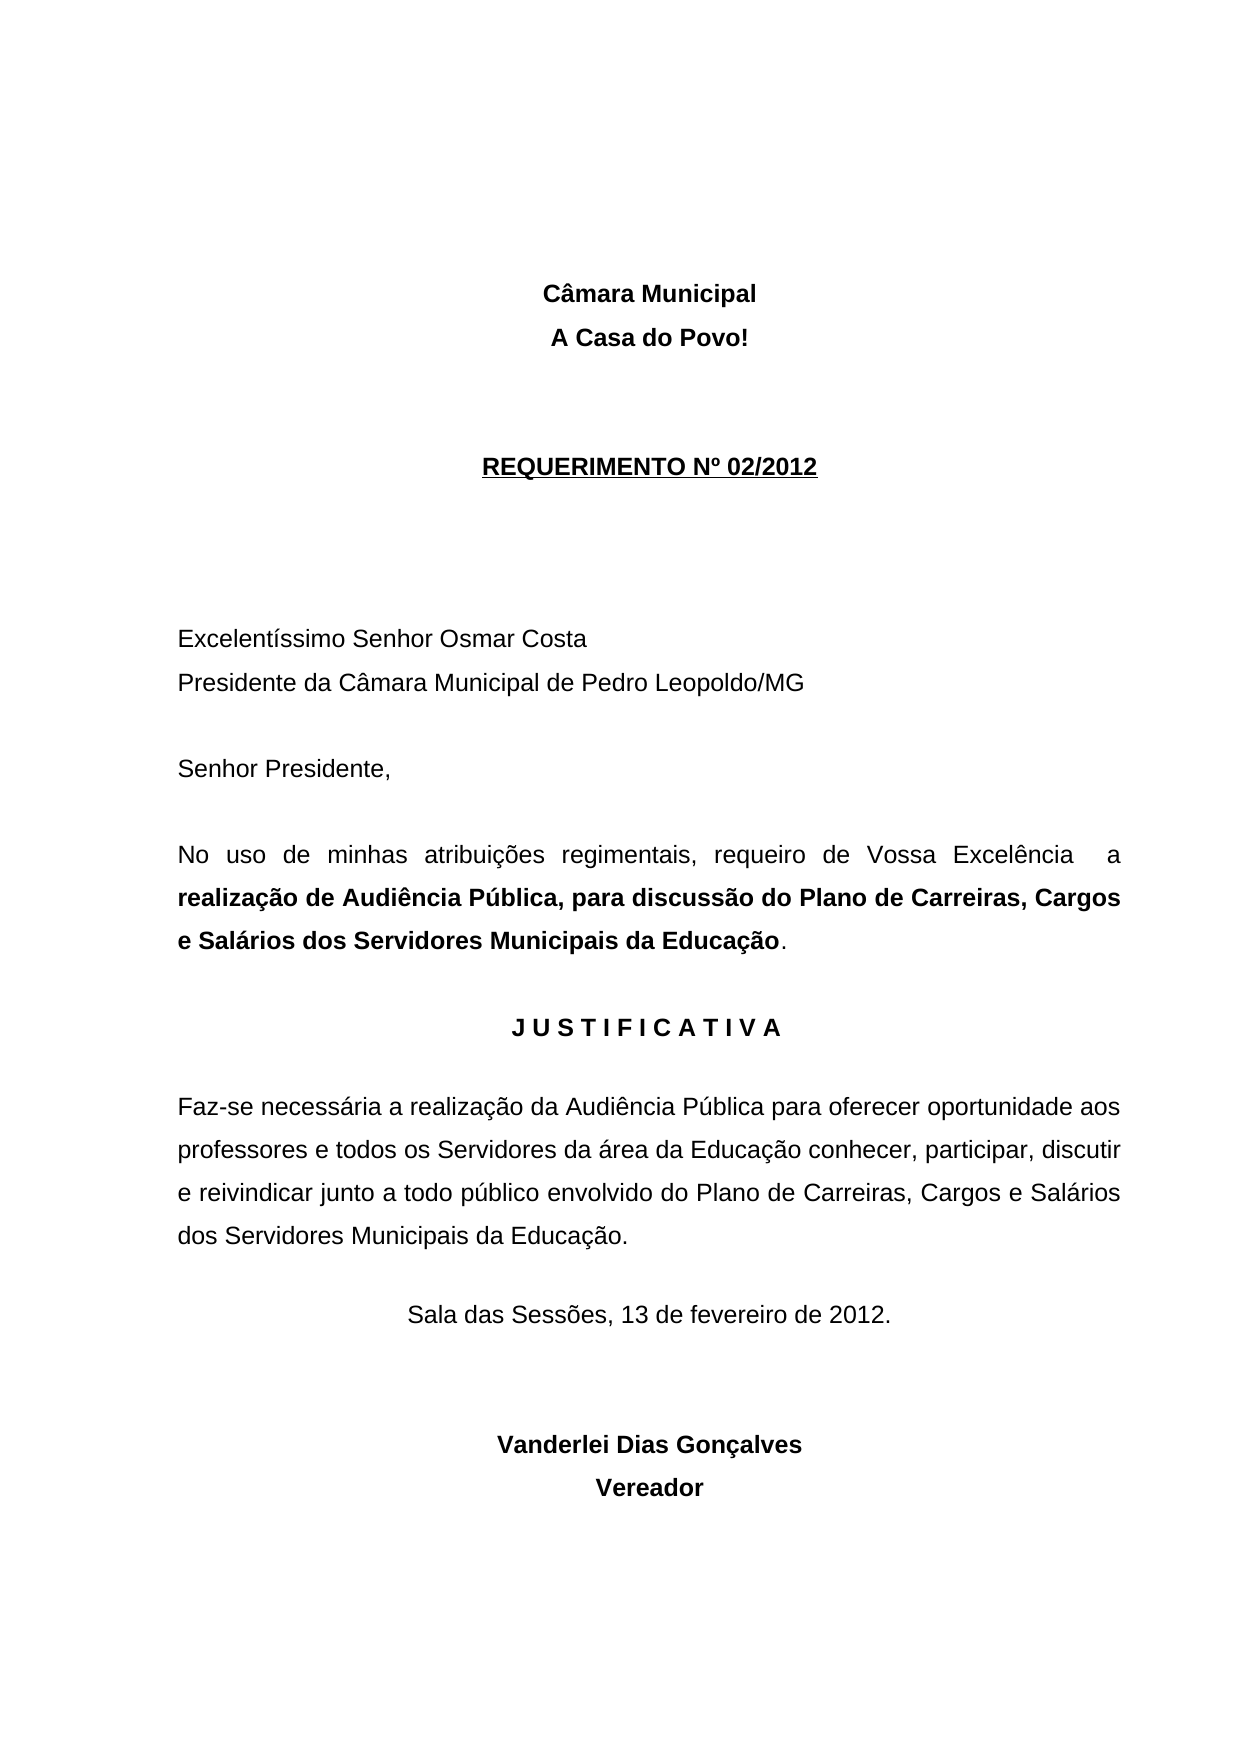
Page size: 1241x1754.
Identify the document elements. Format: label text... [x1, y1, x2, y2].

text Vereador [177, 1473, 1122, 1501]
text REQUERIMENTO Nº 02/2012 [177, 452, 1122, 481]
text Faz-se necessária a realização da Audiência Pública para oferecer oportunidade aos professores e todos os Servidores da área da Educação conhecer, participar, discutir e reivindicar junto a todo público envolvido do Plano de Carreiras, Cargos e Salários dos Servidores Municipais da Educação. [177, 1092, 1122, 1250]
text A Casa do Povo! [177, 322, 1122, 351]
text Sala das Sessões, 13 de fevereiro de 2012. [177, 1300, 1122, 1329]
text Excelentíssimo Senhor Osmar Costa [177, 624, 1122, 653]
text No uso de minhas atribuições regimentais, requeiro de Vossa Excelência a realização de Audiência Pública, para discussão do Plano de Carreiras, Cargos e Salários dos Servidores Municipais da Educação. [177, 840, 1122, 955]
text Câmara Municipal [177, 279, 1122, 308]
text Vanderlei Dias Gonçalves [177, 1429, 1122, 1458]
text J U S T I F I C A T I V A [177, 1012, 1122, 1041]
text Senhor Presidente, [177, 754, 1122, 782]
text Presidente da Câmara Municipal de Pedro Leopoldo/MG [177, 667, 1122, 696]
